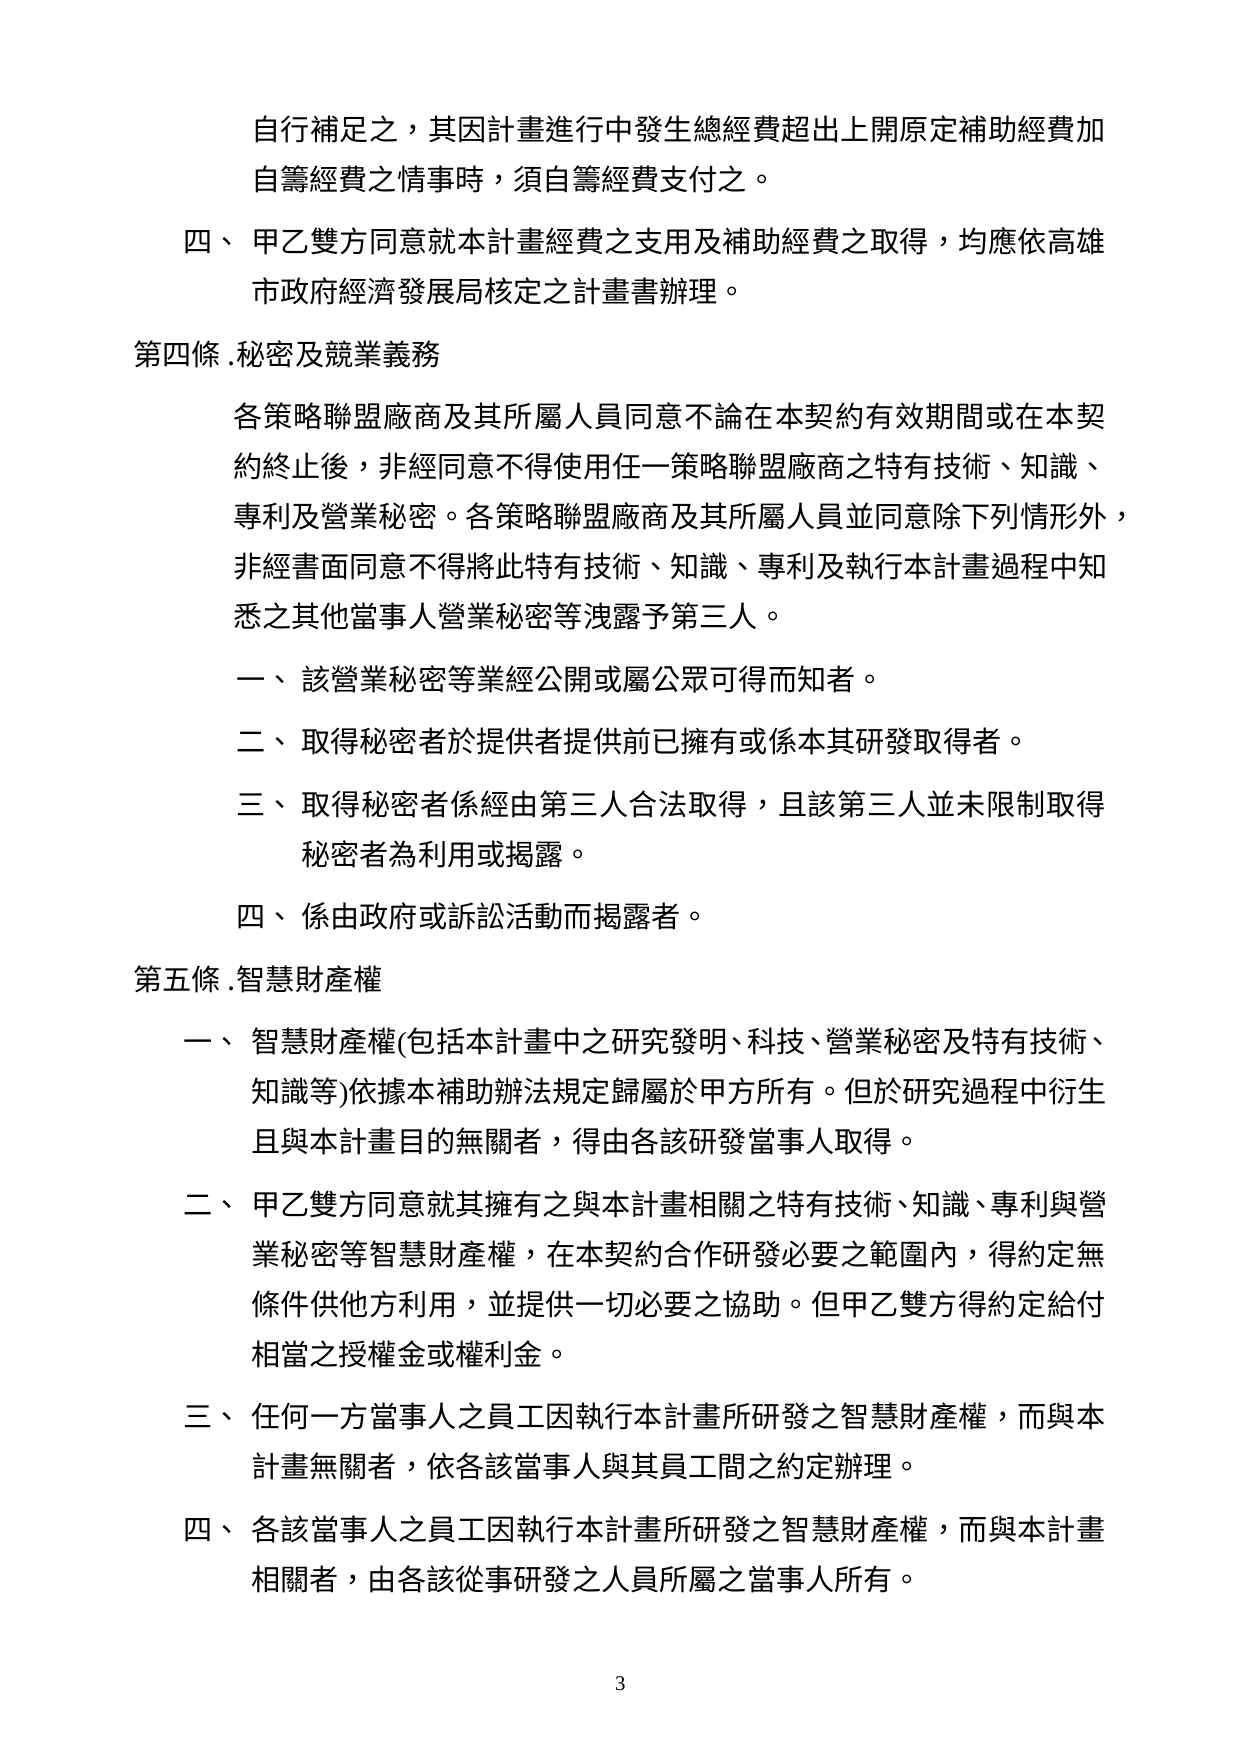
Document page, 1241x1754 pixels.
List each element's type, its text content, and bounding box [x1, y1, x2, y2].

list 甲乙雙方同意就本計畫經費之支用及補助經費之取得，均應依高雄市政府經濟發展局核定之計畫書辦理。 [183, 213, 1107, 313]
list 自行補足之，其因計畫進行中發生總經費超出上開原定補助經費加自籌經費之情事時，須自籌經費支付之。 [183, 100, 1107, 200]
list 各該當事人之員工因執行本計畫所研發之智慧財產權，而與本計畫相關者，由各該從事研發之人員所屬之當事人所有。 [183, 1500, 1107, 1600]
list 甲乙雙方同意就其擁有之與本計畫相關之特有技術、知識、專利與營業秘密等智慧財產權，在本契約合作研發必要之範圍內，得約定無條件供他方利用，並提供一切必要之協助。但甲乙雙方得約定給付相當之授權金或權利金。 [183, 1175, 1107, 1375]
list 取得秘密者於提供者提供前已擁有或係本其研發取得者。 [236, 713, 1107, 763]
list 該營業秘密等業經公開或屬公眾可得而知者。 [236, 650, 1107, 700]
list 智慧財產權(包括本計畫中之研究發明、科技、營業秘密及特有技術、知識等)依據本補助辦法規定歸屬於甲方所有。但於研究過程中衍生且與本計畫目的無關者，得由各該研發當事人取得。 [183, 1013, 1107, 1163]
list 取得秘密者係經由第三人合法取得，且該第三人並未限制取得秘密者為利用或揭露。 [236, 775, 1107, 875]
text 各策略聯盟廠商及其所屬人員同意不論在本契約有效期間或在本契約終止後，非經同意不得使用任一策略聯盟廠商之特有技術、知識、專利及營業秘密。各策略聯盟廠商及其所屬人員並同意除下列情形外，非經書面同意不得將此特有技術、知識、專利及執行本計畫過程中知悉之其他當事人營業秘密等洩露予第三人。 [233, 388, 1107, 638]
list 係由政府或訴訟活動而揭露者。 [236, 888, 1107, 938]
list 智慧財產權 [133, 950, 1107, 1000]
list 秘密及競業義務 [133, 325, 1107, 375]
list 任何一方當事人之員工因執行本計畫所研發之智慧財產權，而與本計畫無關者，依各該當事人與其員工間之約定辦理。 [183, 1388, 1107, 1488]
